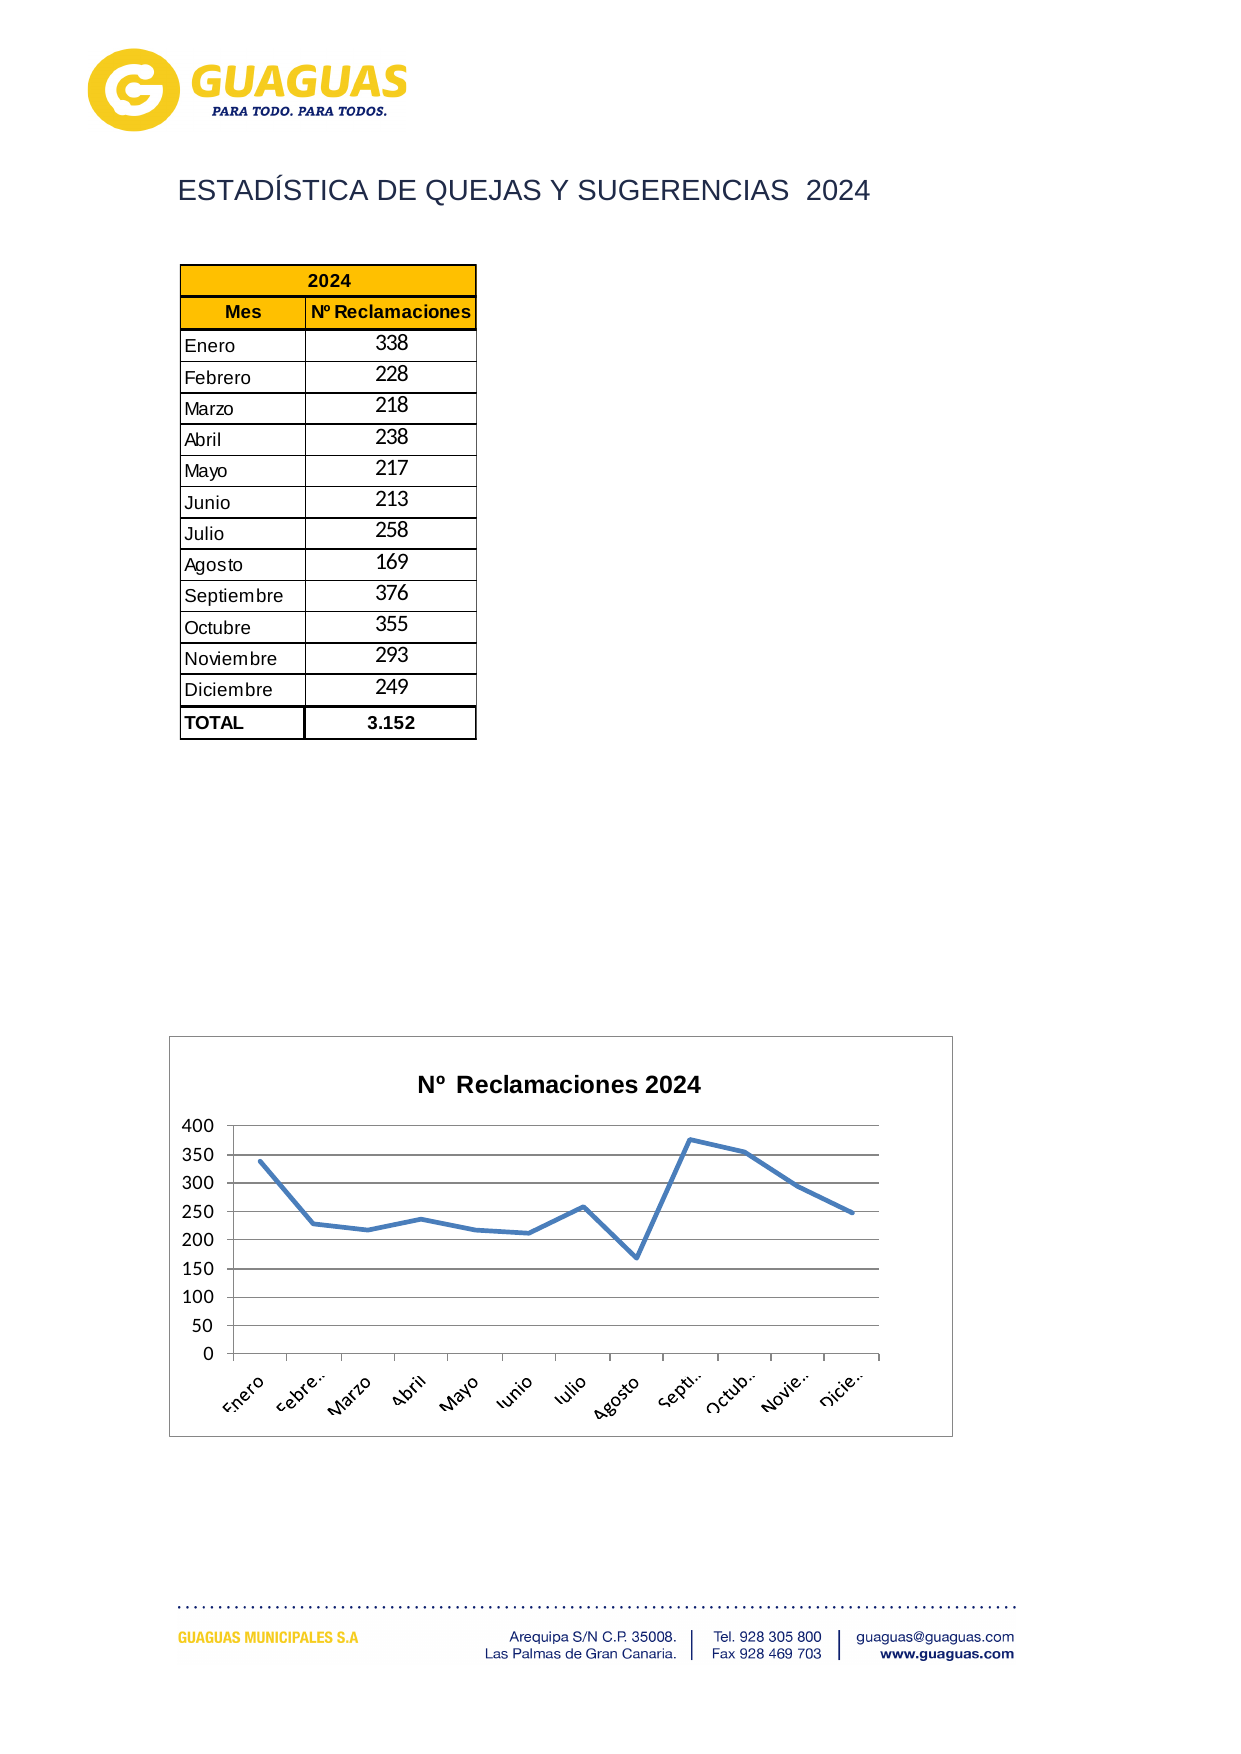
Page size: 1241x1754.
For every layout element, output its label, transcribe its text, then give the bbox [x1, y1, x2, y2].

text ESTADÍSTICA DE QUEJAS Y SUGERENCIAS 2024 [177, 173, 1063, 206]
